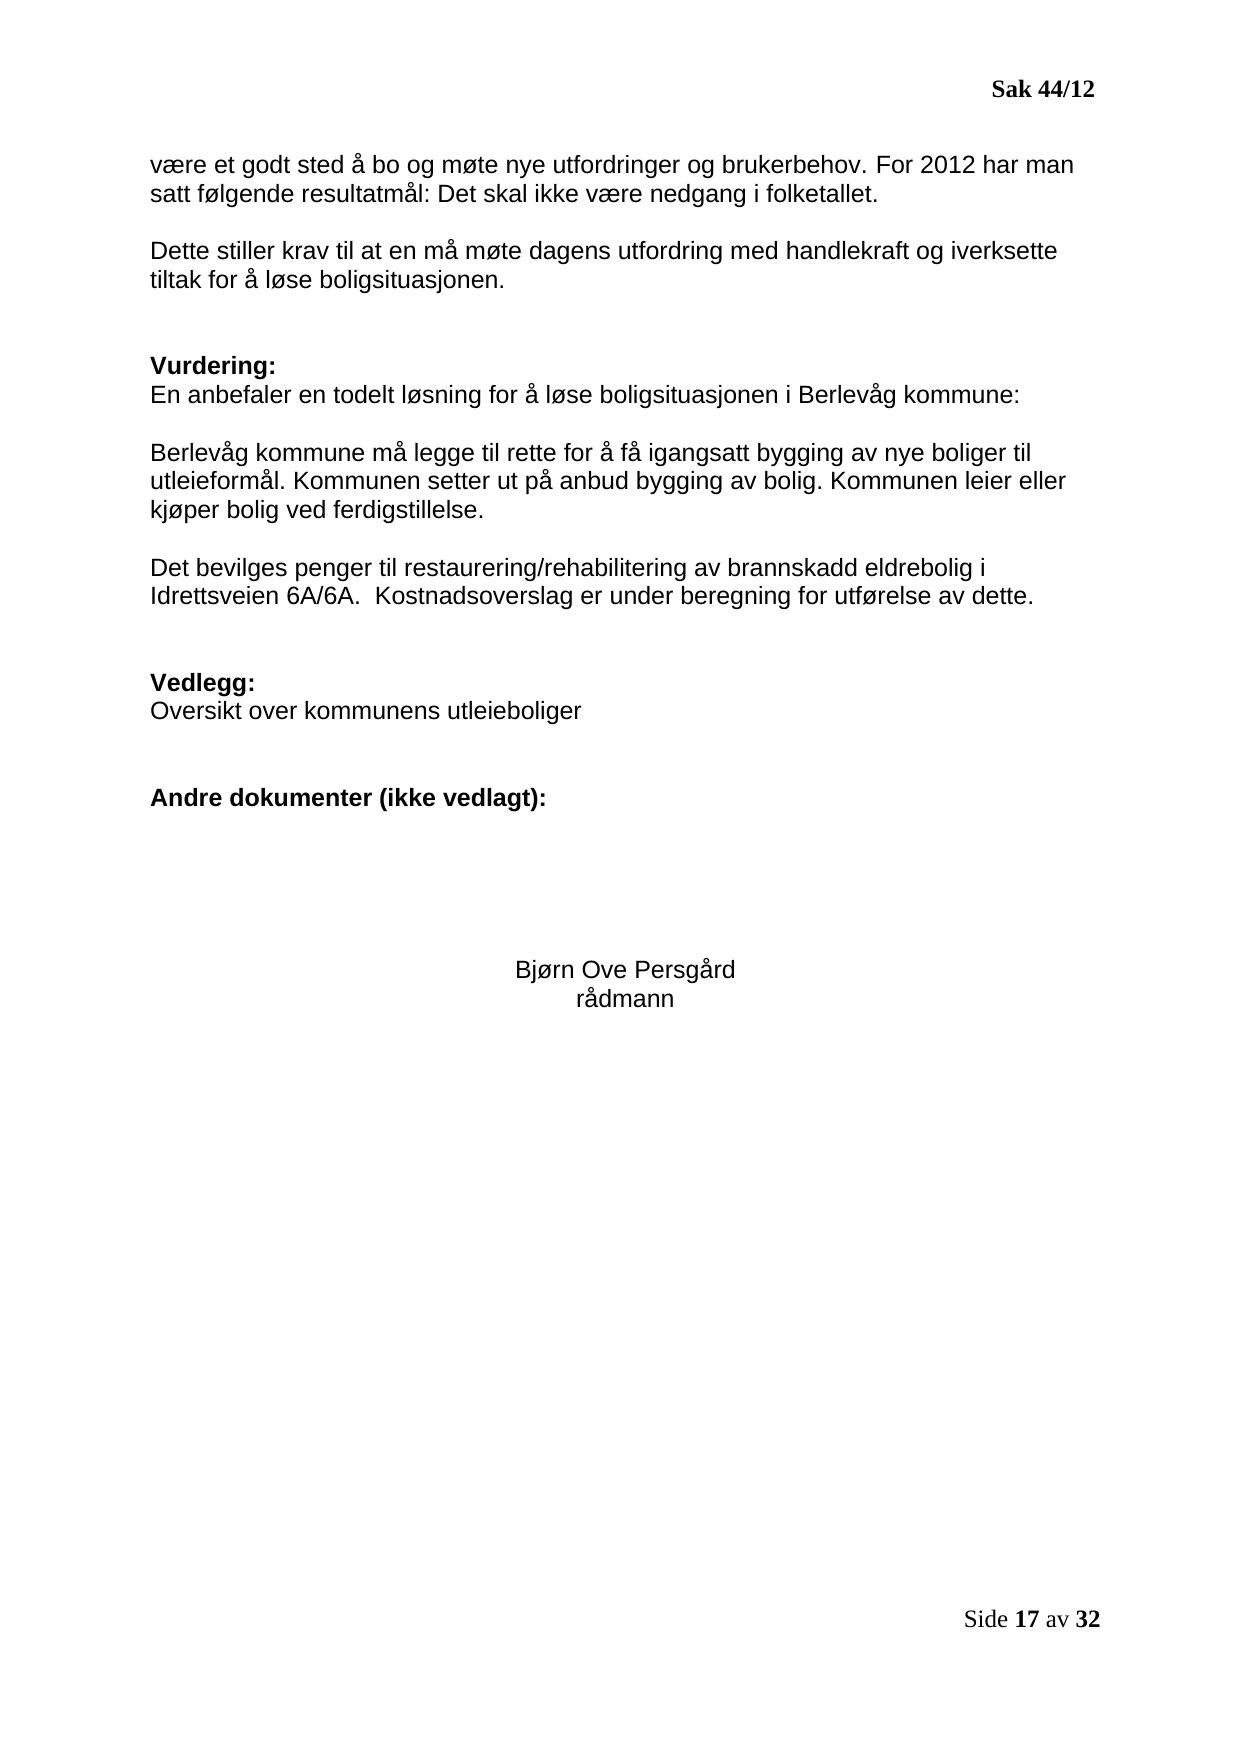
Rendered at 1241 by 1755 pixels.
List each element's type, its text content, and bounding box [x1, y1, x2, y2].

text Andre dokumenter (ikke vedlagt): [150, 782, 1100, 811]
text Oversikt over kommunens utleieboliger [150, 696, 1100, 725]
text være et godt sted å bo og møte nye utfordringer og brukerbehov. For 2012 har man satt følgende resultatmål: Det skal ikke være nedgang i folketallet. [150, 150, 1100, 207]
text Vurdering: [150, 351, 1100, 380]
text Vedlegg: [150, 667, 1100, 696]
text Bjørn Ove Persgård [150, 955, 1100, 984]
text Det bevilges penger til restaurering/rehabilitering av brannskadd eldrebolig i Idrettsveien 6A/6A. Kostnadsoverslag er under beregning for utførelse av dette. [150, 552, 1100, 610]
text Dette stiller krav til at en må møte dagens utfordring med handlekraft og iverksette tiltak for å løse boligsituasjonen. [150, 236, 1100, 294]
text En anbefaler en todelt løsning for å løse boligsituasjonen i Berlevåg kommune: [150, 380, 1100, 409]
text rådmann [150, 984, 1100, 1012]
text Berlevåg kommune må legge til rette for å få igangsatt bygging av nye boliger til utleieformål. Kommunen setter ut på anbud bygging av bolig. Kommunen leier eller kjøper bolig ved ferdigstillelse. [150, 437, 1100, 524]
